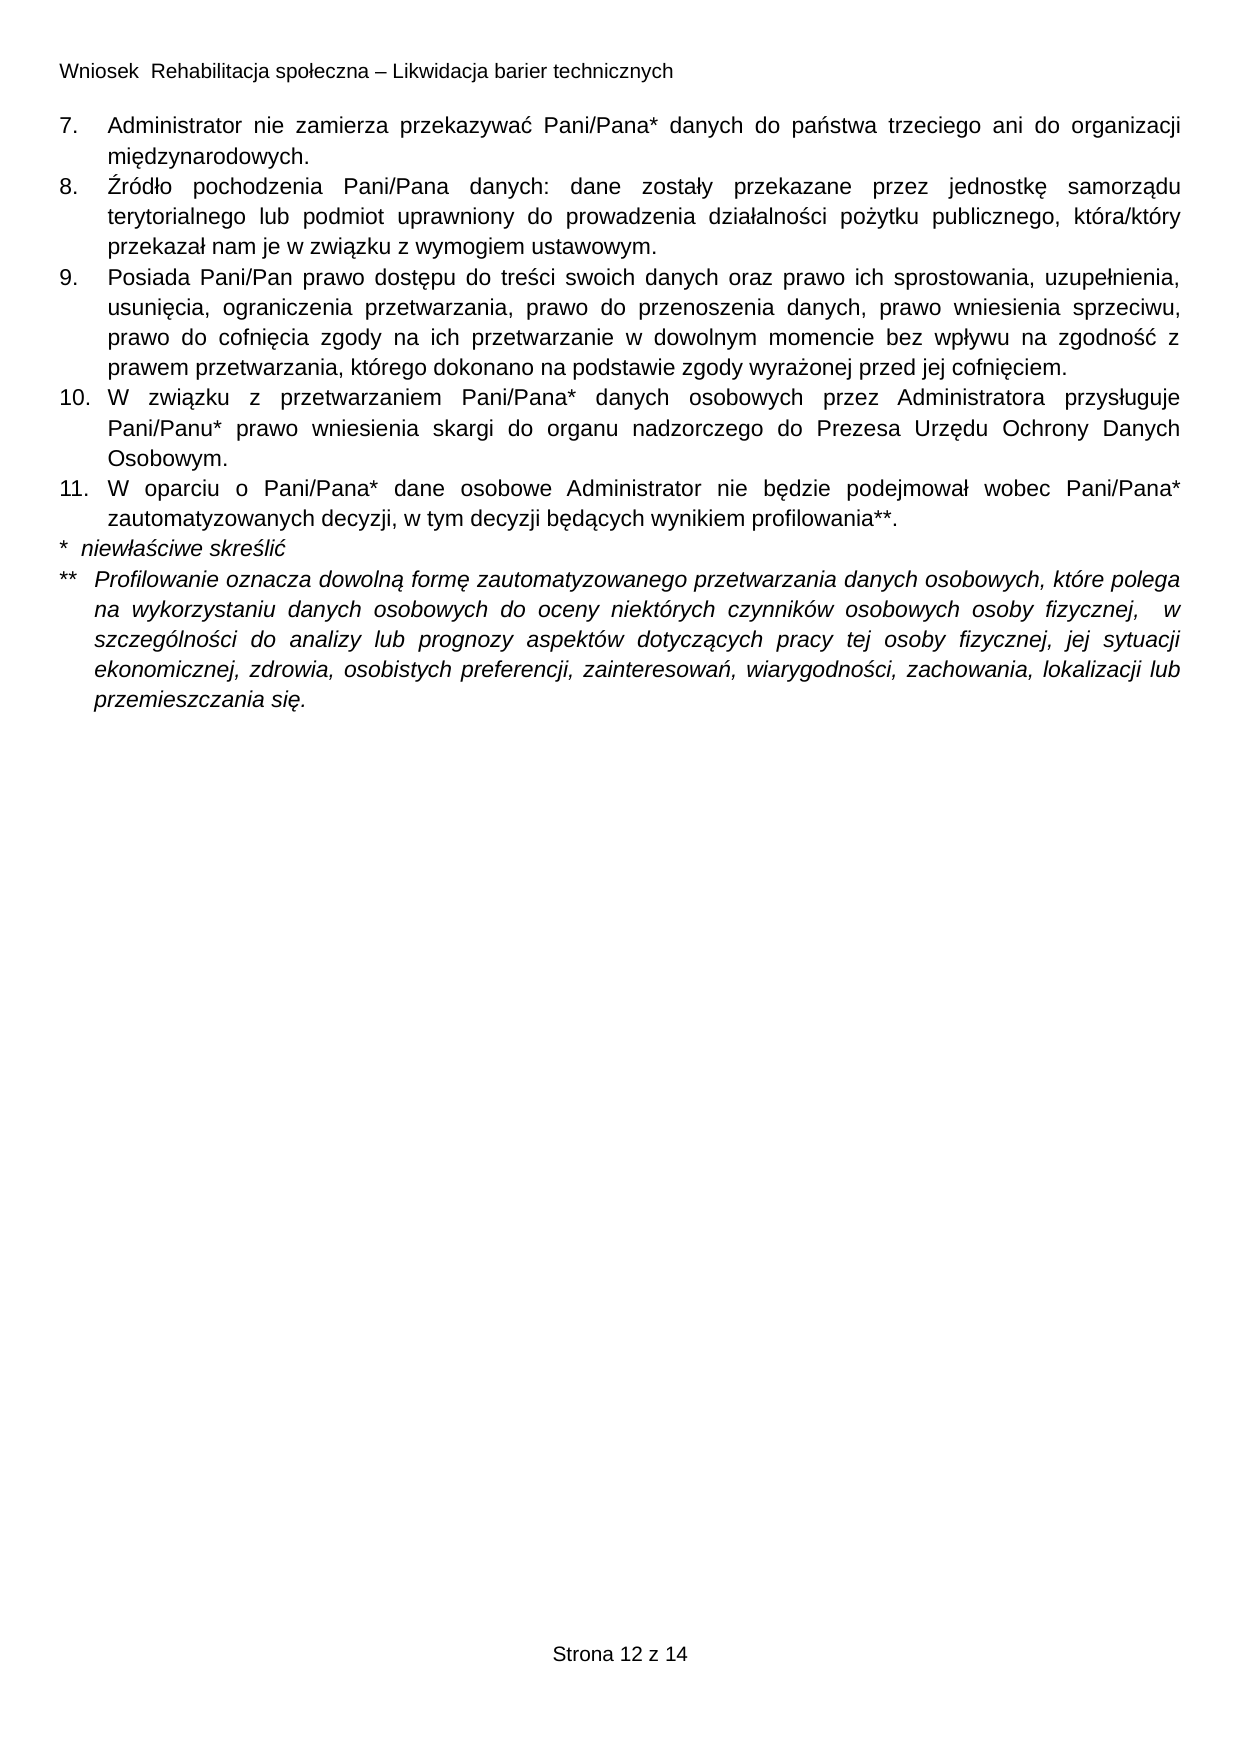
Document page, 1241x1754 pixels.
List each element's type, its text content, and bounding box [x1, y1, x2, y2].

list 11. W oparciu o Pani/Pana* dane osobowe Administrator nie będzie podejmował wobec Pani/Pana* zautomatyzowanych decyzji, w tym decyzji będących wynikiem profilowania**. [59, 475, 1181, 532]
list 9. Posiada Pani/Pan prawo dostępu do treści swoich danych oraz prawo ich sprostowania, uzupełnienia, usunięcia, ograniczenia przetwarzania, prawo do przenoszenia danych, prawo wniesienia sprzeciwu, prawo do cofnięcia zgody na ich przetwarzanie w dowolnym momencie bez wpływu na zgodność z prawem przetwarzania, którego dokonano na podstawie zgody wyrażonej przed jej cofnięciem. [59, 263, 1181, 381]
list 10. W związku z przetwarzaniem Pani/Pana* danych osobowych przez Administratora przysługuje Pani/Panu* prawo wniesienia skargi do organu nadzorczego do Prezesa Urzędu Ochrony Danych Osobowym. [59, 384, 1181, 471]
list 7. Administrator nie zamierza przekazywać Pani/Pana* danych do państwa trzeciego ani do organizacji międzynarodowych. [59, 112, 1181, 169]
list 8. Źródło pochodzenia Pani/Pana danych: dane zostały przekazane przez jednostkę samorządu terytorialnego lub podmiot uprawniony do prowadzenia działalności pożytku publicznego, która/który przekazał nam je w związku z wymogiem ustawowym. [59, 173, 1181, 260]
text ** Profilowanie oznacza dowolną formę zautomatyzowanego przetwarzania danych osobowych, które polega na wykorzystaniu danych osobowych do oceny niektórych czynników osobowych osoby fizycznej, w szczególności do analizy lub prognozy aspektów dotyczących pracy tej osoby fizycznej, jej sytuacji ekonomicznej, zdrowia, osobistych preferencji, zainteresowań, wiarygodności, zachowania, lokalizacji lub przemieszczania się. [59, 566, 1181, 713]
text * niewłaściwe skreślić [59, 535, 1181, 562]
